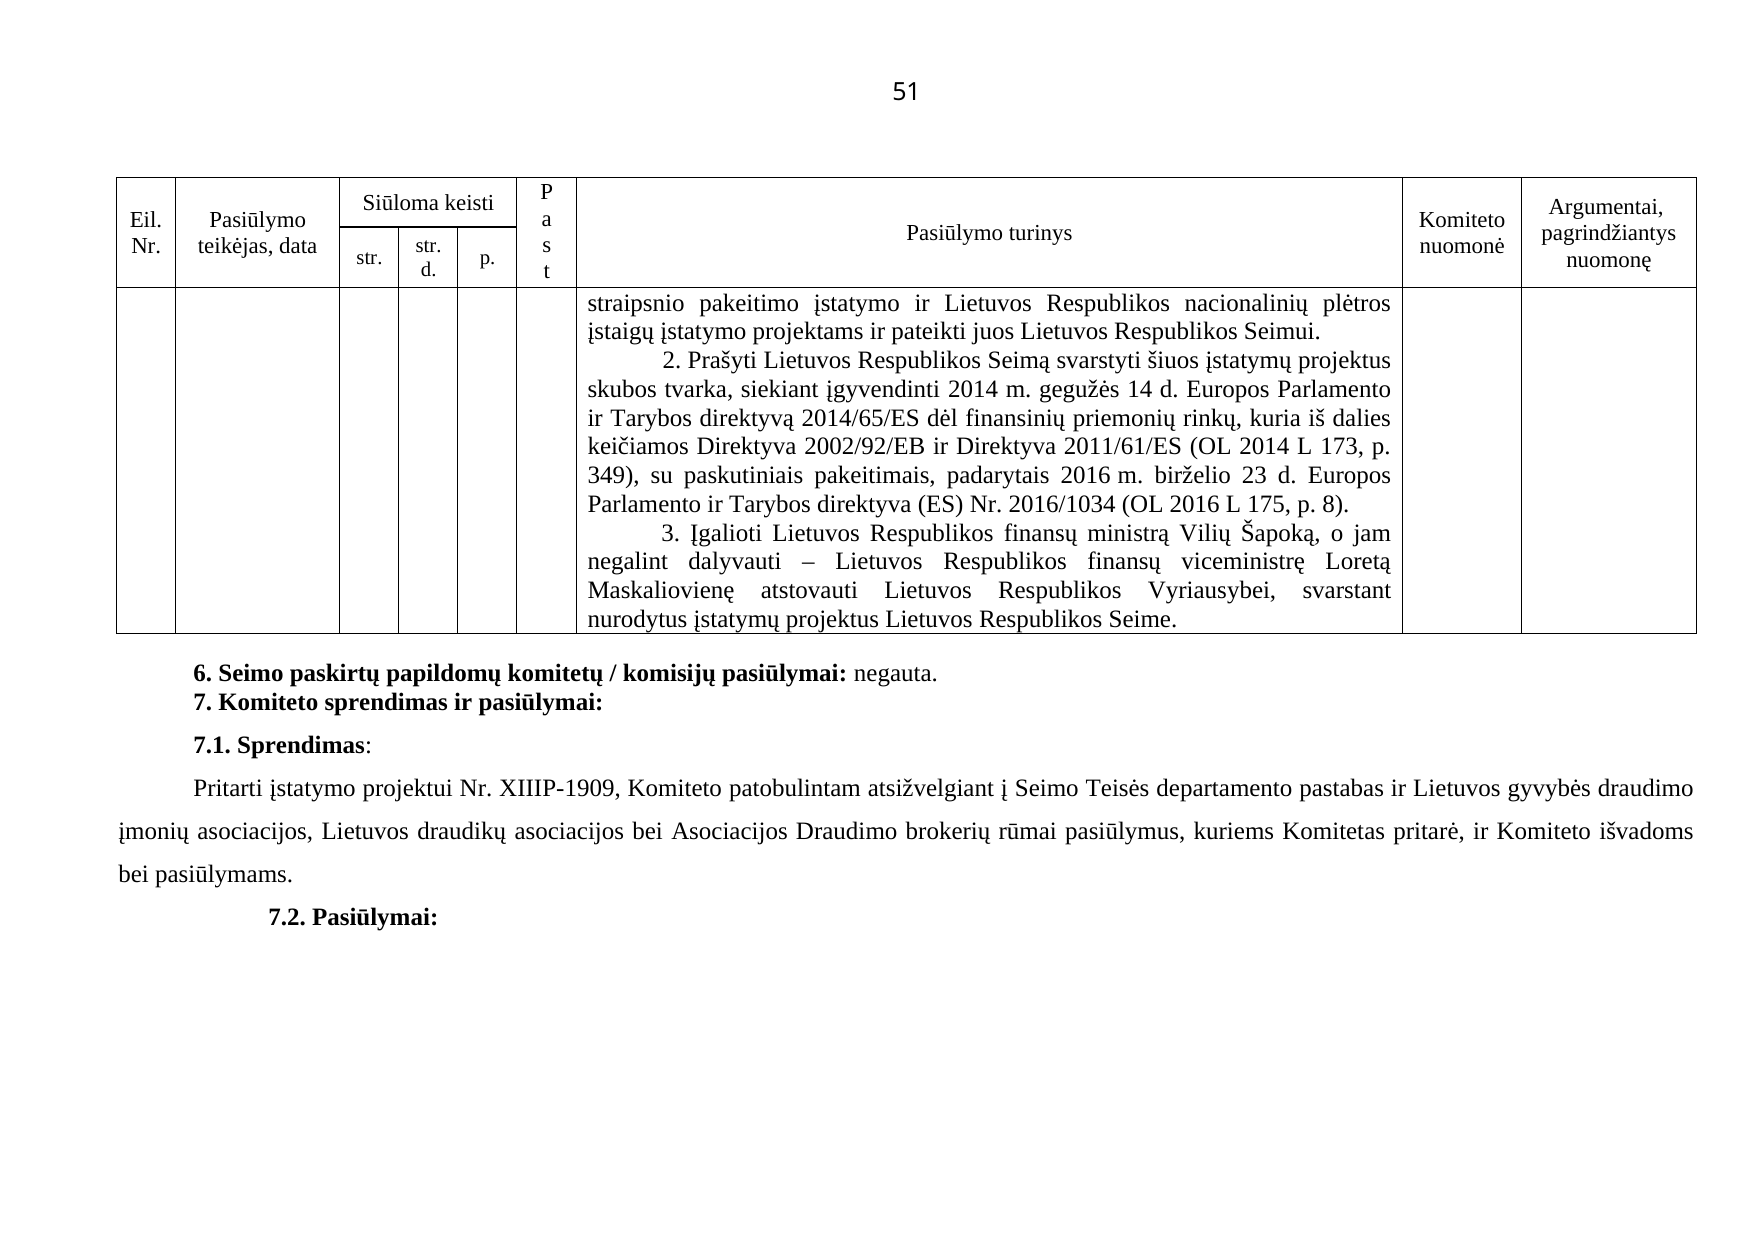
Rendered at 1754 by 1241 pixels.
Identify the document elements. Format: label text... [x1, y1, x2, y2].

list Pasiūlymai: [268, 902, 1695, 931]
table_cell str. d. [399, 228, 457, 287]
table_cell [399, 288, 457, 633]
table_cell [1403, 288, 1521, 633]
table_cell [517, 288, 576, 633]
text Pritarti įstatymo projektui Nr. XIIIP-1909, Komiteto patobulintam atsižvelgiant į Seimo Teisės departamento pastabas ir Lietuvos gyvybės draudimo įmonių asociacijos, Lietuvos draudikų asociacijos bei Asociacijos Draudimo brokerių rūmai pasiūlymus, kuriems Komitetas pritarė, ir Komiteto išvadoms bei pasiūlymams. [118, 773, 1695, 888]
table_cell [176, 288, 339, 633]
text 6. Seimo paskirtų papildomų komitetų / komisijų pasiūlymai: negauta. [118, 658, 1695, 687]
table_header Argumentai, pagrindžiantys nuomonę [1522, 178, 1696, 287]
table_cell [117, 288, 175, 633]
table_header Komiteto nuomonė [1403, 178, 1521, 287]
table_header Siūloma keisti [340, 178, 516, 226]
table_header Eil. Nr. [117, 178, 175, 287]
table_cell [1522, 288, 1696, 633]
table_cell p. [458, 228, 516, 287]
table_header Pasiūlymo turinys [577, 178, 1402, 287]
text 7. Komiteto sprendimas ir pasiūlymai: [118, 687, 1695, 715]
table_cell [458, 288, 516, 633]
table_cell str. [340, 228, 398, 287]
table_cell [340, 288, 398, 633]
table_header Pasiūlymo teikėjas, data [176, 178, 339, 287]
table_cell straipsnio pakeitimo įstatymo ir Lietuvos Respublikos nacionalinių plėtros įstaigų įstatymo projektams ir pateikti juos Lietuvos Respublikos Seimui. 2. Prašyti Lietuvos Respublikos Seimą svarstyti šiuos įstatymų projektus skubos tvarka, siekiant įgyvendinti 2014 m. gegužės 14 d. Europos Parlamento ir Tarybos direktyvą 2014/65/ES dėl finansinių priemonių rinkų, kuria iš dalies keičiamos Direktyva 2002/92/EB ir Direktyva 2011/61/ES (OL 2014 L 173, p. 349), su paskutiniais pakeitimais, padarytais 2016 m. birželio 23 d. Europos Parlamento ir Tarybos direktyva (ES) Nr. 2016/1034 (OL 2016 L 175, p. 8). 3. Įgalioti Lietuvos Respublikos finansų ministrą Vilių Šapoką, o jam negalint dalyvauti – Lietuvos Respublikos finansų viceministrę Loretą Maskaliovienę atstovauti Lietuvos Respublikos Vyriausybei, svarstant nurodytus įstatymų projektus Lietuvos Respublikos Seime. [577, 288, 1402, 633]
table_header Pastabos [517, 178, 576, 287]
text 7.1. Sprendimas: [118, 730, 1695, 758]
